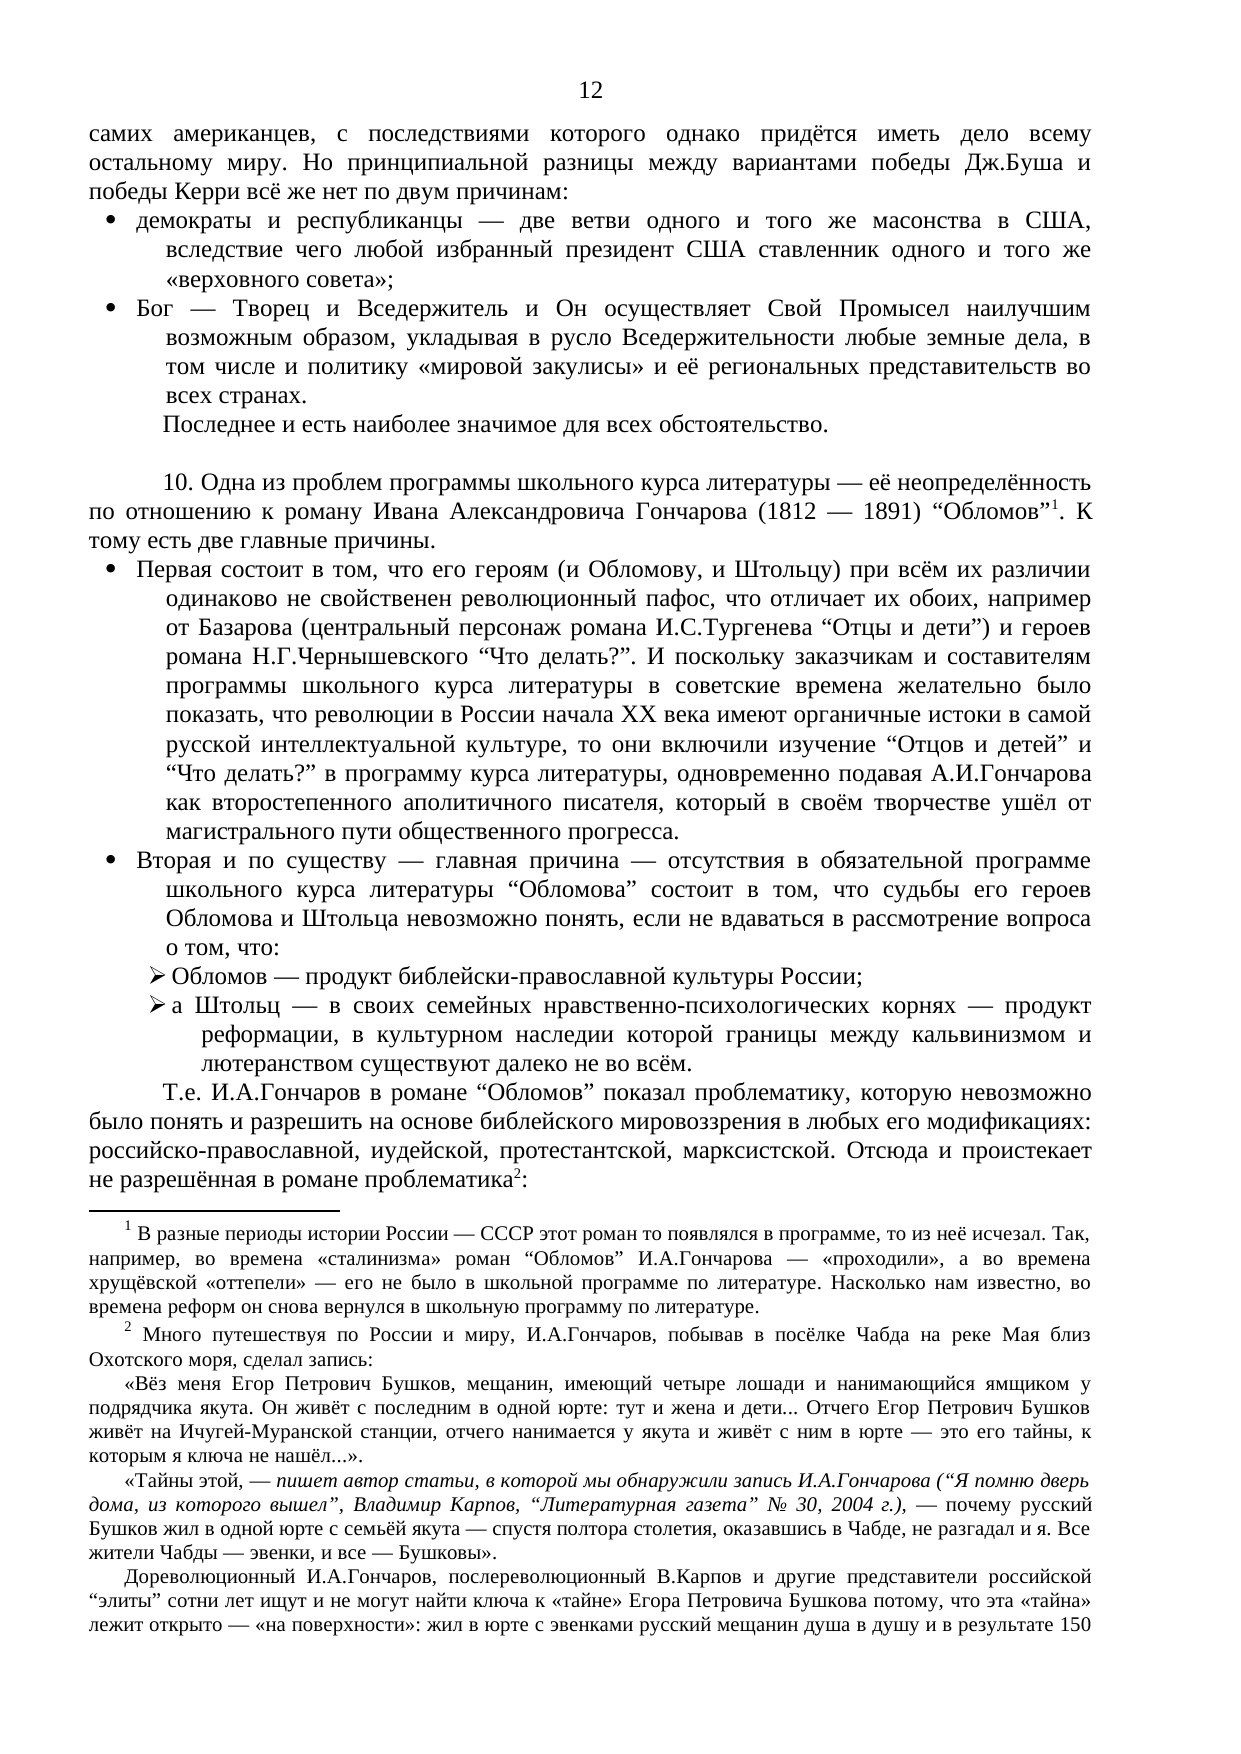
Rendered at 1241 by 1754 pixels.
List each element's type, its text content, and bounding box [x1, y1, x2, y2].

text Последнее и есть наиболее значимое для всех обстоятельство. [89, 409, 1092, 438]
text самих американцев, с последствиями которого однако придётся иметь дело всему остальному миру. Но принципиальной разницы между вариантами победы Дж.Буша и победы Керри всё же нет по двум причинам: [89, 118, 1092, 205]
list демократы и республиканцы — две ветви одного и того же масонства в США, вследствие чего любой избранный президент США ставленник одного и того же «верховного совета»; [106, 205, 1092, 292]
text «Тайны этой, — пишет автор статьи, в которой мы обнаружили запись И.А.Гончарова (“Я помню дверь дома, из которого вышел”, Владимир Карпов, “Литературная газета” № 30, 2004 г.), — почему русский Бушков жил в одной юрте с семьёй якута — спустя полтора столетия, оказавшись в Чабде, не разгадал и я. Все жители Чабды — эвенки, и все — Бушковы». [89, 1467, 1092, 1564]
list Бог — Творец и Вседержитель и Он осуществляет Свой Промысел наилучшим возможным образом, укладывая в русло Вседержительности любые земные дела, в том числе и политику «мировой закулисы» и её региональных представительств во всех странах. [106, 292, 1092, 409]
text Дореволюционный И.А.Гончаров, послереволюционный В.Карпов и другие представители российской “элиты” сотни лет ищут и не могут найти ключа к «тайне» Егора Петровича Бушкова потому, что эта «тайна» лежит открыто — «на поверхности»: жил в юрте с эвенками русский мещанин душа в душу и в результате 150 [89, 1564, 1092, 1636]
text В разные периоды истории России — СССР этот роман то появлялся в программе, то из неё исчезал. Так, например, во времена «сталинизма» роман “Обломов” И.А.Гончарова — «проходили», а во времена хрущёвской «оттепели» — его не было в школьной программе по литературе. Насколько нам известно, во времена реформ он снова вернулся в школьную программу по литературе. [89, 1217, 1092, 1318]
list а Штольц — в своих семейных нравственно-психологических корнях — продукт реформации, в культурном наследии которой границы между кальвинизмом и лютеранством существуют далеко не во всём. [148, 990, 1092, 1077]
text «Вёз меня Егор Петрович Бушков, мещанин, имеющий четыре лошади и нанимающийся ямщиком у подрядчика якута. Он живёт с последним в одной юрте: тут и жена и дети... Отчего Егор Петрович Бушков живёт на Ичугей-Муранской станции, отчего нанимается у якута и живёт с ним в юрте — это его тайны, к которым я ключа не нашёл...». [89, 1371, 1092, 1467]
list Вторая и по существу — главная причина — отсутствия в обязательной программе школьного курса литературы “Обломова” состоит в том, что судьбы его героев Обломова и Штольца невозможно понять, если не вдаваться в рассмотрение вопроса о том, что: [106, 845, 1092, 961]
text Т.е. И.А.Гончаров в романе “Обломов” показал проблематику, которую невозможно было понять и разрешить на основе библейского мировоззрения в любых его модификациях: российско-православной, иудейской, протестантской, марксистской. Отсюда и проистекает не разрешённая в романе проблематика: [89, 1077, 1092, 1193]
text 10. Одна из проблем программы школьного курса литературы — её неопределённость по отношению к роману Ивана Александровича Гончарова (1812 — 1891) “Обломов”. К тому есть две главные причины. [89, 467, 1092, 554]
list Обломов — продукт библейски-православной культуры России; [148, 961, 1092, 990]
text Много путешествуя по России и миру, И.А.Гончаров, побывав в посёлке Чабда на реке Мая близ Охотского моря, сделал запись: [89, 1318, 1092, 1371]
list Первая состоит в том, что его героям (и Обломову, и Штольцу) при всём их различии одинаково не свойственен революционный пафос, что отличает их обоих, например от Базарова (центральный персонаж романа И.С.Тургенева “Отцы и дети”) и героев романа Н.Г.Чернышевского “Что делать?”. И поскольку заказчикам и составителям программы школьного курса литературы в советские времена желательно было показать, что революции в России начала ХХ века имеют органичные истоки в самой русской интеллектуальной культуре, то они включили изучение “Отцов и детей” и “Что делать?” в программу курса литературы, одновременно подавая А.И.Гончарова как второстепенного аполитичного писателя, который в своём творчестве ушёл от магистрального пути общественного прогресса. [106, 554, 1092, 845]
